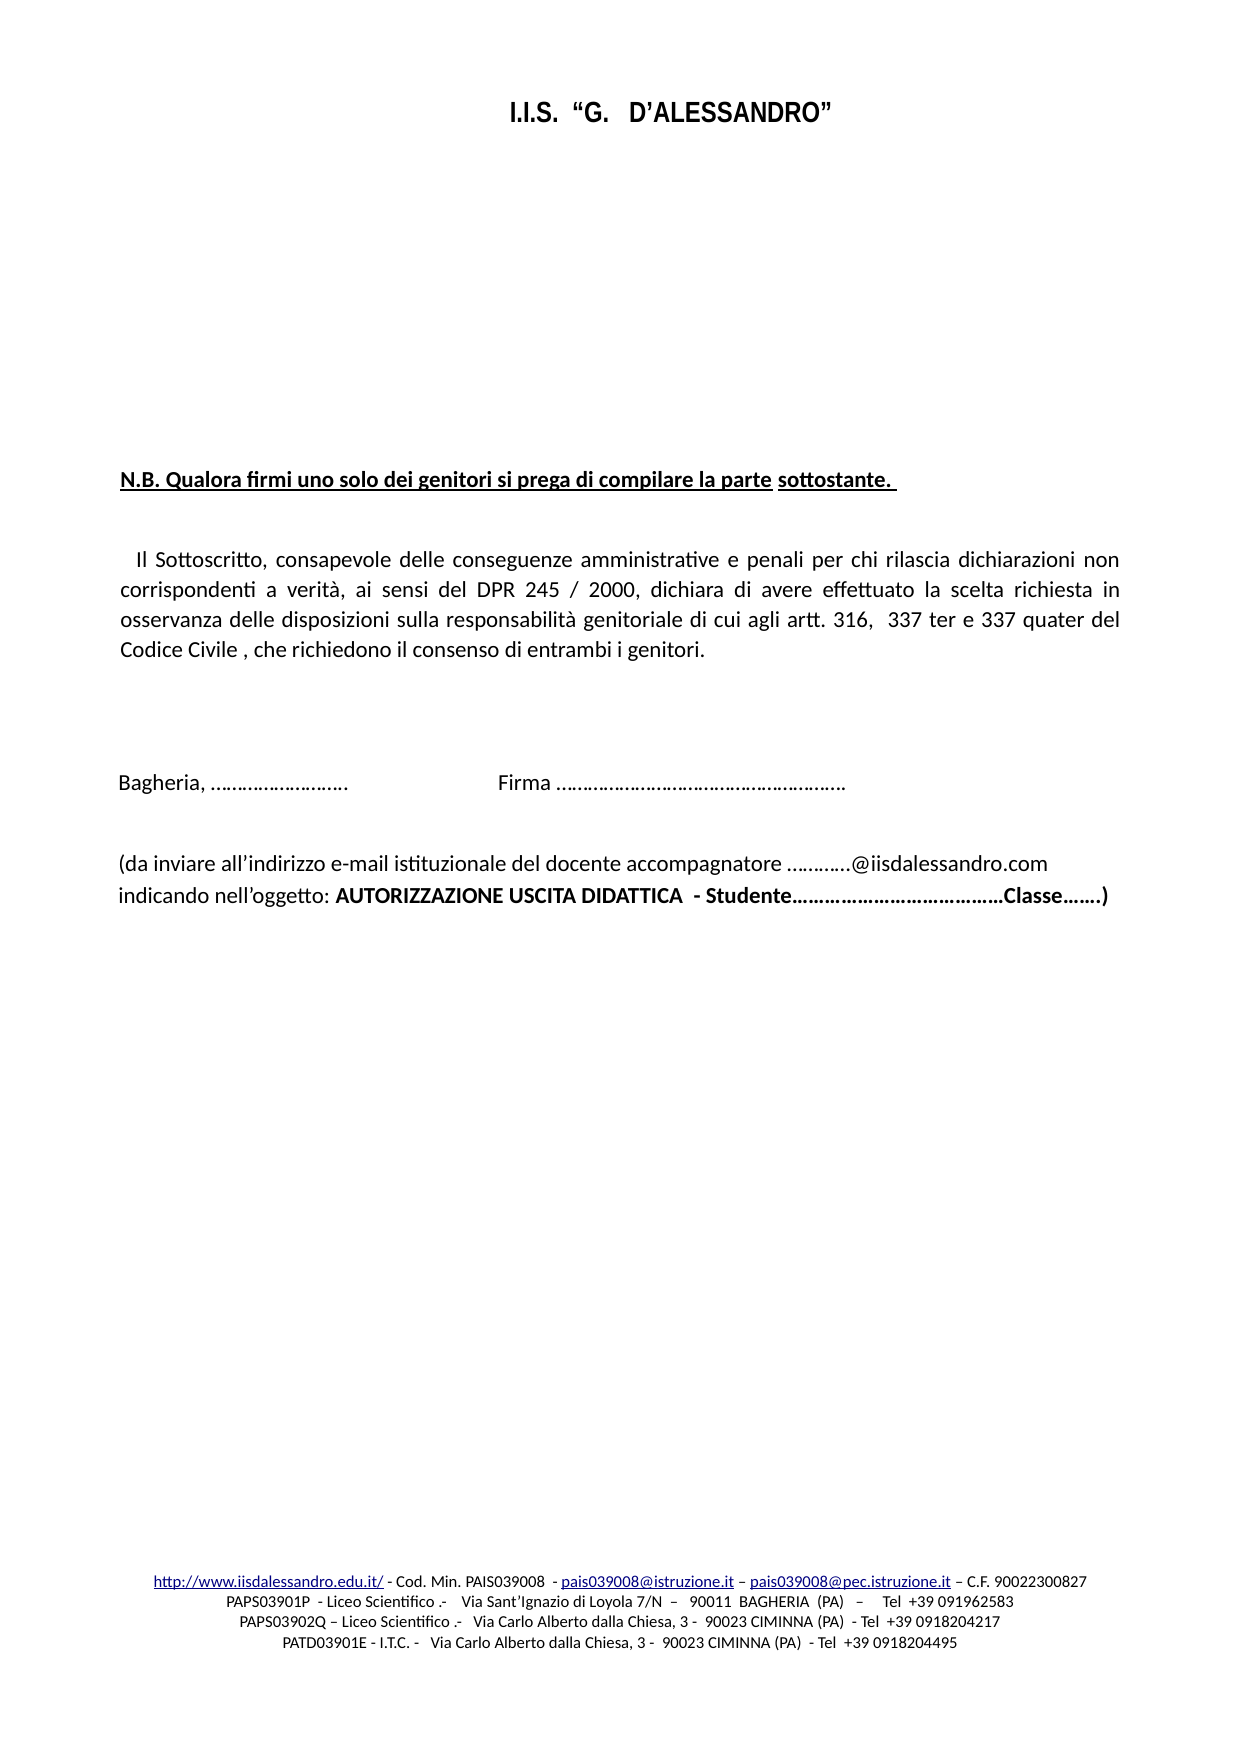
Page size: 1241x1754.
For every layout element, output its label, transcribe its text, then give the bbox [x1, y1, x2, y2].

text Bagheria, …………………….. Firma ………………………………………………. [118, 768, 1122, 796]
text Il Sottoscritto, consapevole delle conseguenze amministrative e penali per chi rilascia dichiarazioni non corrispondenti a verità, ai sensi del DPR 245 / 2000, dichiara di avere effettuato la scelta richiesta in osservanza delle disposizioni sulla responsabilità genitoriale di cui agli artt. 316, 337 ter e 337 quater del Codice Civile , che richiedono il consenso di entrambi i genitori. [120, 545, 1122, 663]
text (da inviare all’indirizzo e-mail istituzionale del docente accompagnatore …………@iisdalessandro.com indicando nell’oggetto: AUTORIZZAZIONE USCITA DIDATTICA - Studente…………………………………Classe…….) [118, 849, 1122, 909]
text N.B. Qualora firmi uno solo dei genitori si prega di compilare la parte sottostante. [120, 465, 1122, 493]
